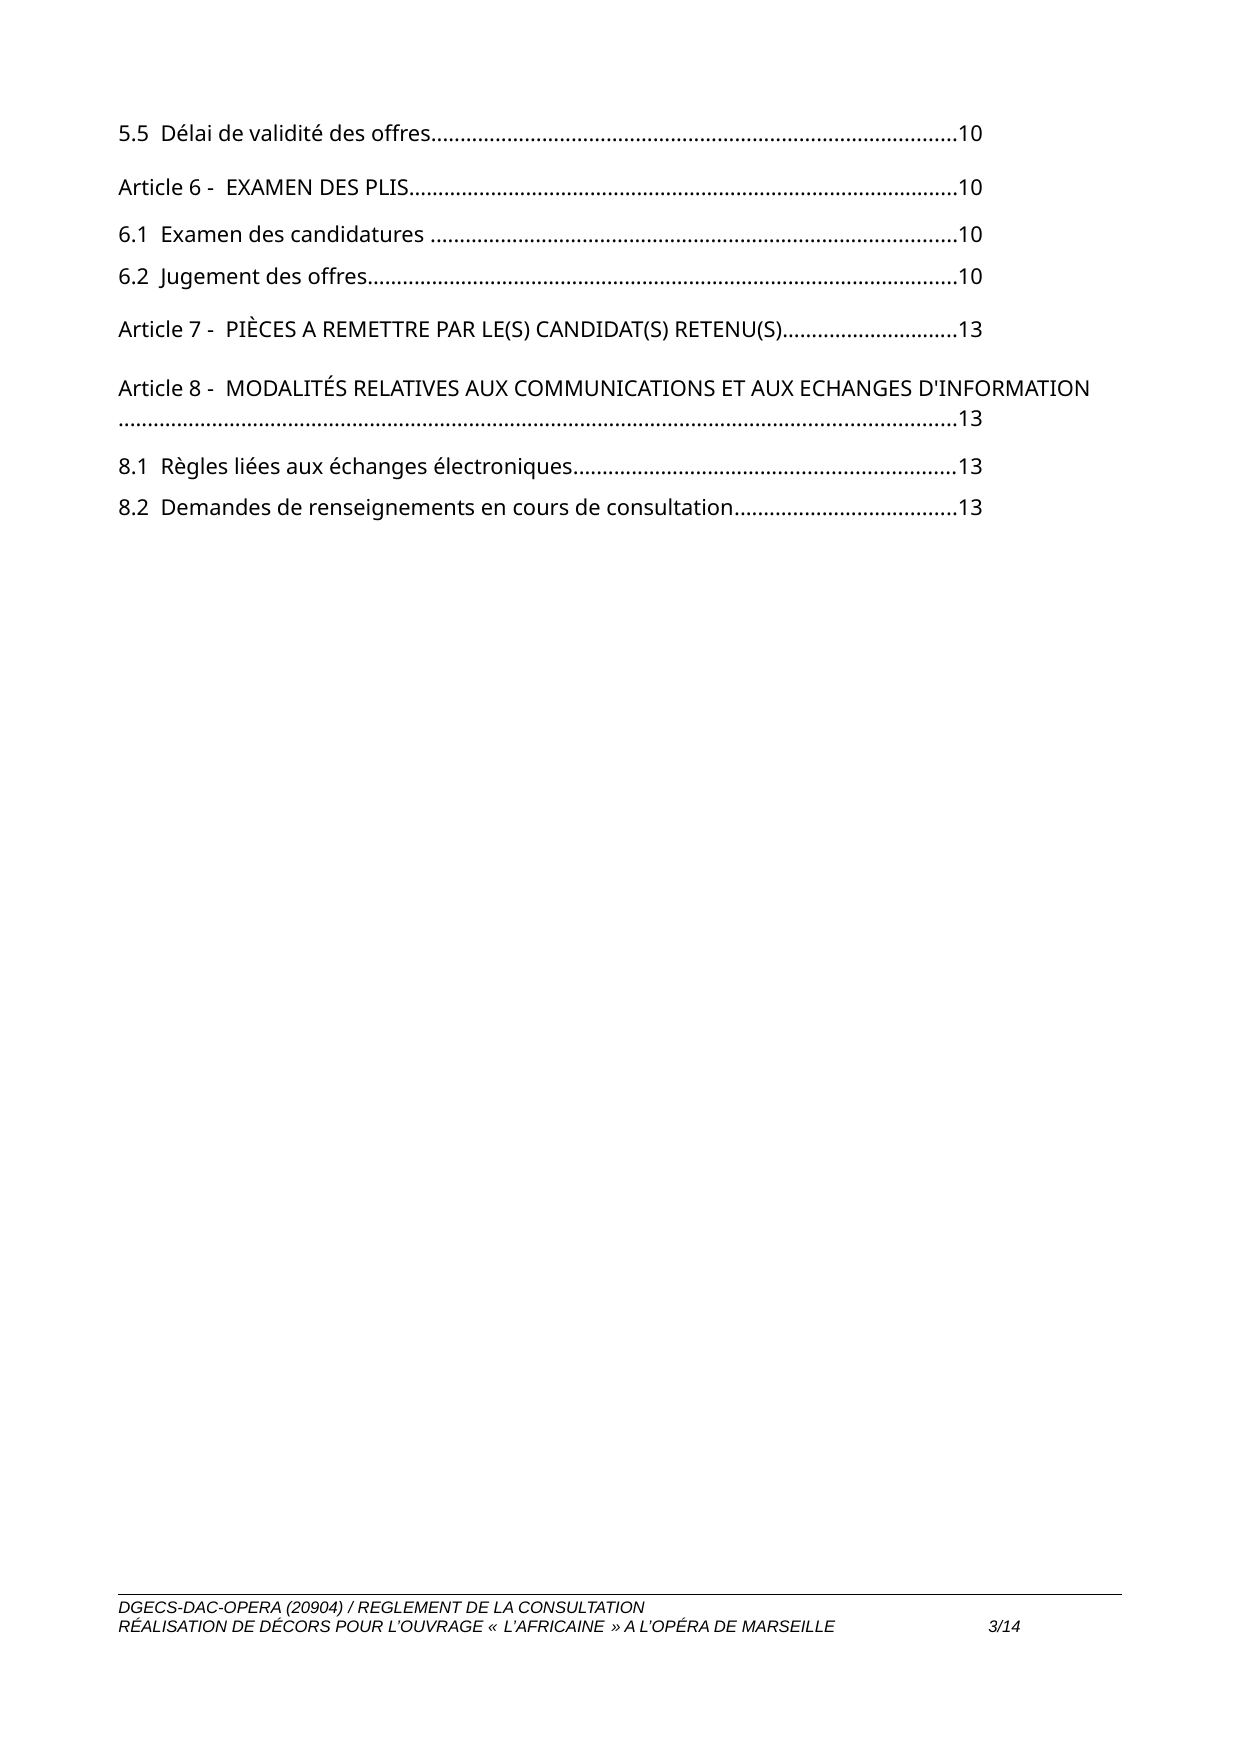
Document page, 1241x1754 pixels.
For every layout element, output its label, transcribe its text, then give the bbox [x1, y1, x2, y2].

text 5.5 Délai de validité des offres 10 [118, 118, 1122, 148]
text Article 7 - PIÈCES A REMETTRE PAR LE(S) CANDIDAT(S) RETENU(S) 13 [118, 314, 1122, 344]
text 8.1 Règles liées aux échanges électroniques 13 [118, 451, 1122, 481]
text Article 8 - MODALITÉS RELATIVES AUX COMMUNICATIONS ET AUX ECHANGES D'INFORMATION 13 [118, 373, 1122, 433]
text 8.2 Demandes de renseignements en cours de consultation 13 [118, 492, 1122, 522]
text Article 6 - EXAMEN DES PLIS 10 [118, 172, 1122, 201]
text 6.2 Jugement des offres 10 [118, 261, 1122, 291]
text 6.1 Examen des candidatures 10 [118, 219, 1122, 249]
